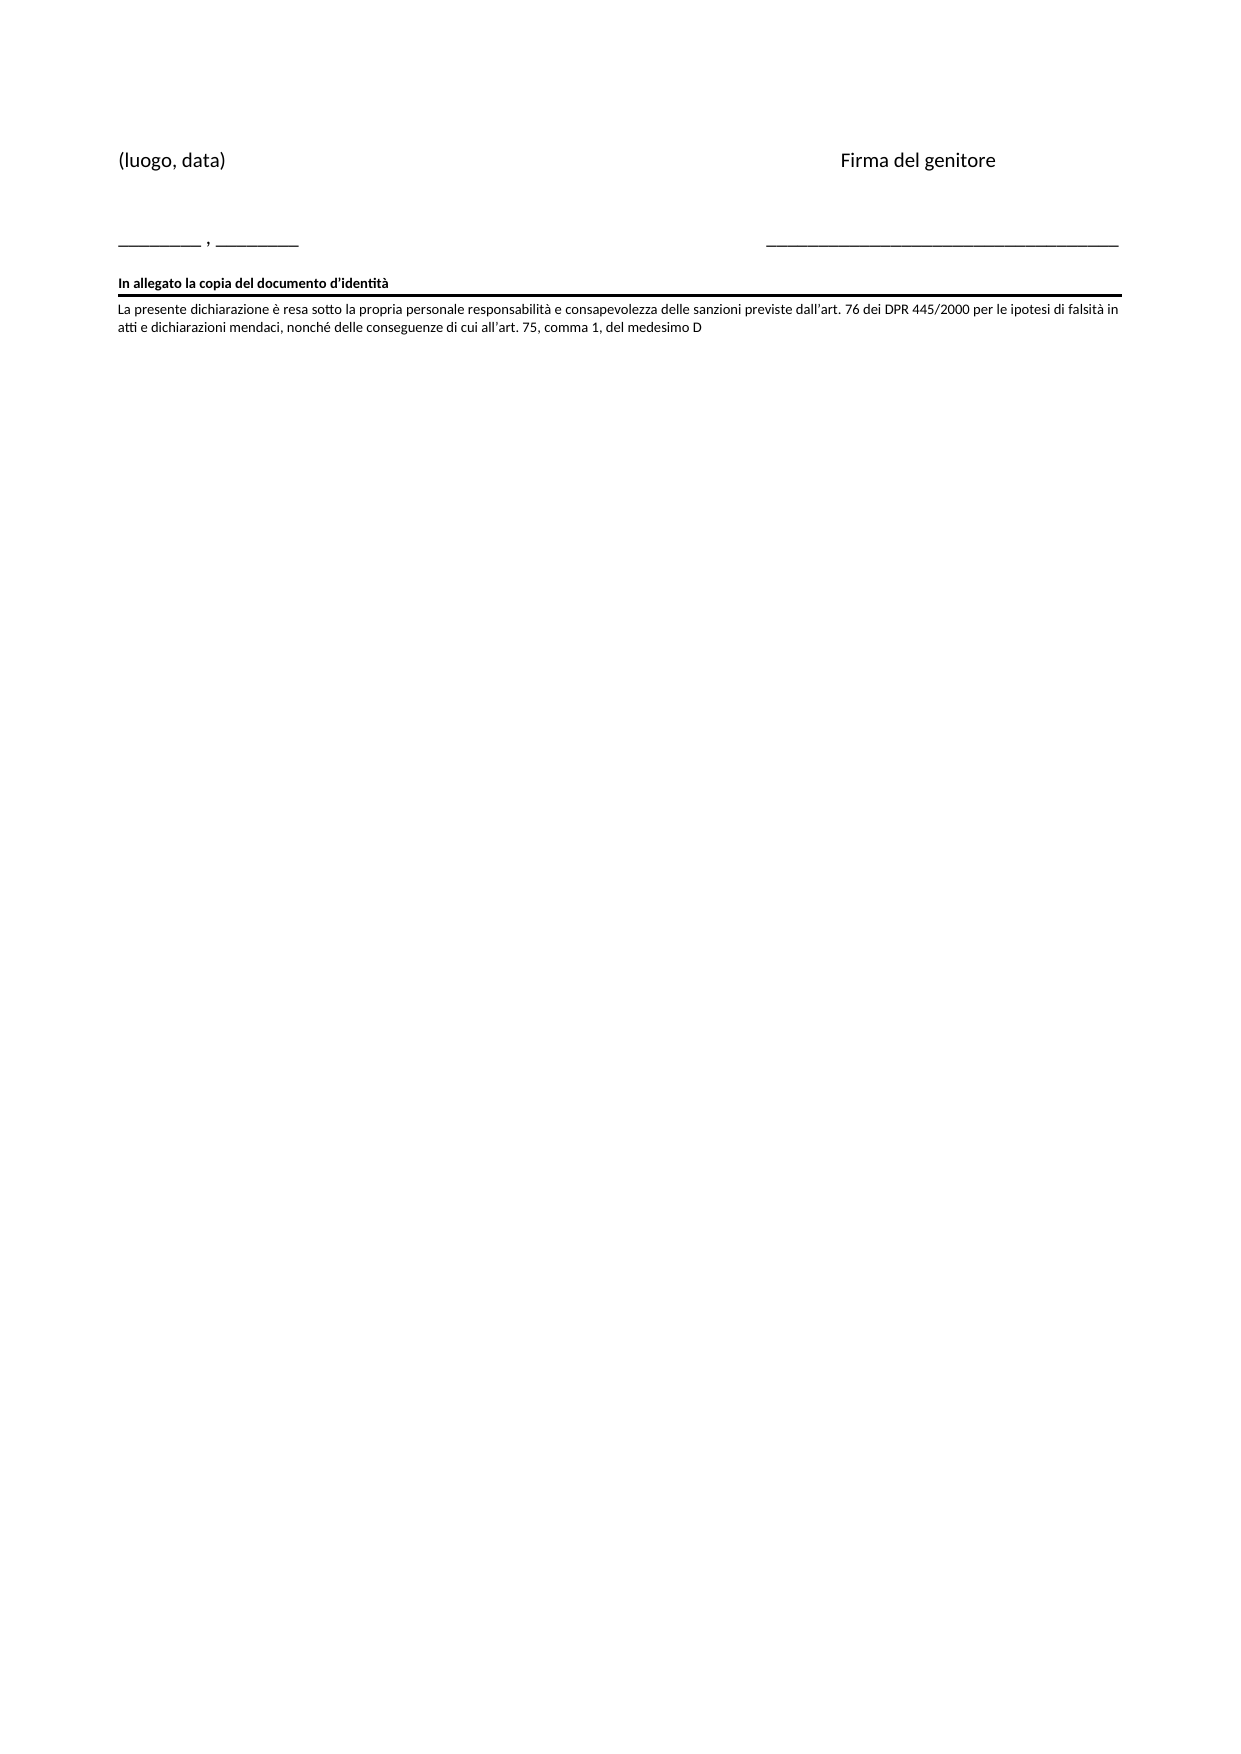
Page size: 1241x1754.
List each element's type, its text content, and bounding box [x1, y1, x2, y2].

text La presente dichiarazione è resa sotto la propria personale responsabilità e consapevolezza delle sanzioni previste dall’art. 76 dei DPR 445/2000 per le ipotesi di falsità in atti e dichiarazioni mendaci, nonché delle conseguenze di cui all’art. 75, comma 1, del medesimo D [118, 300, 1122, 336]
text [118, 336, 1122, 380]
text In allegato la copia del documento d’identità [118, 275, 1122, 294]
text ________ , ________ __________________________________ [118, 224, 1122, 275]
text (luogo, data) Firma del genitore [118, 148, 1122, 173]
